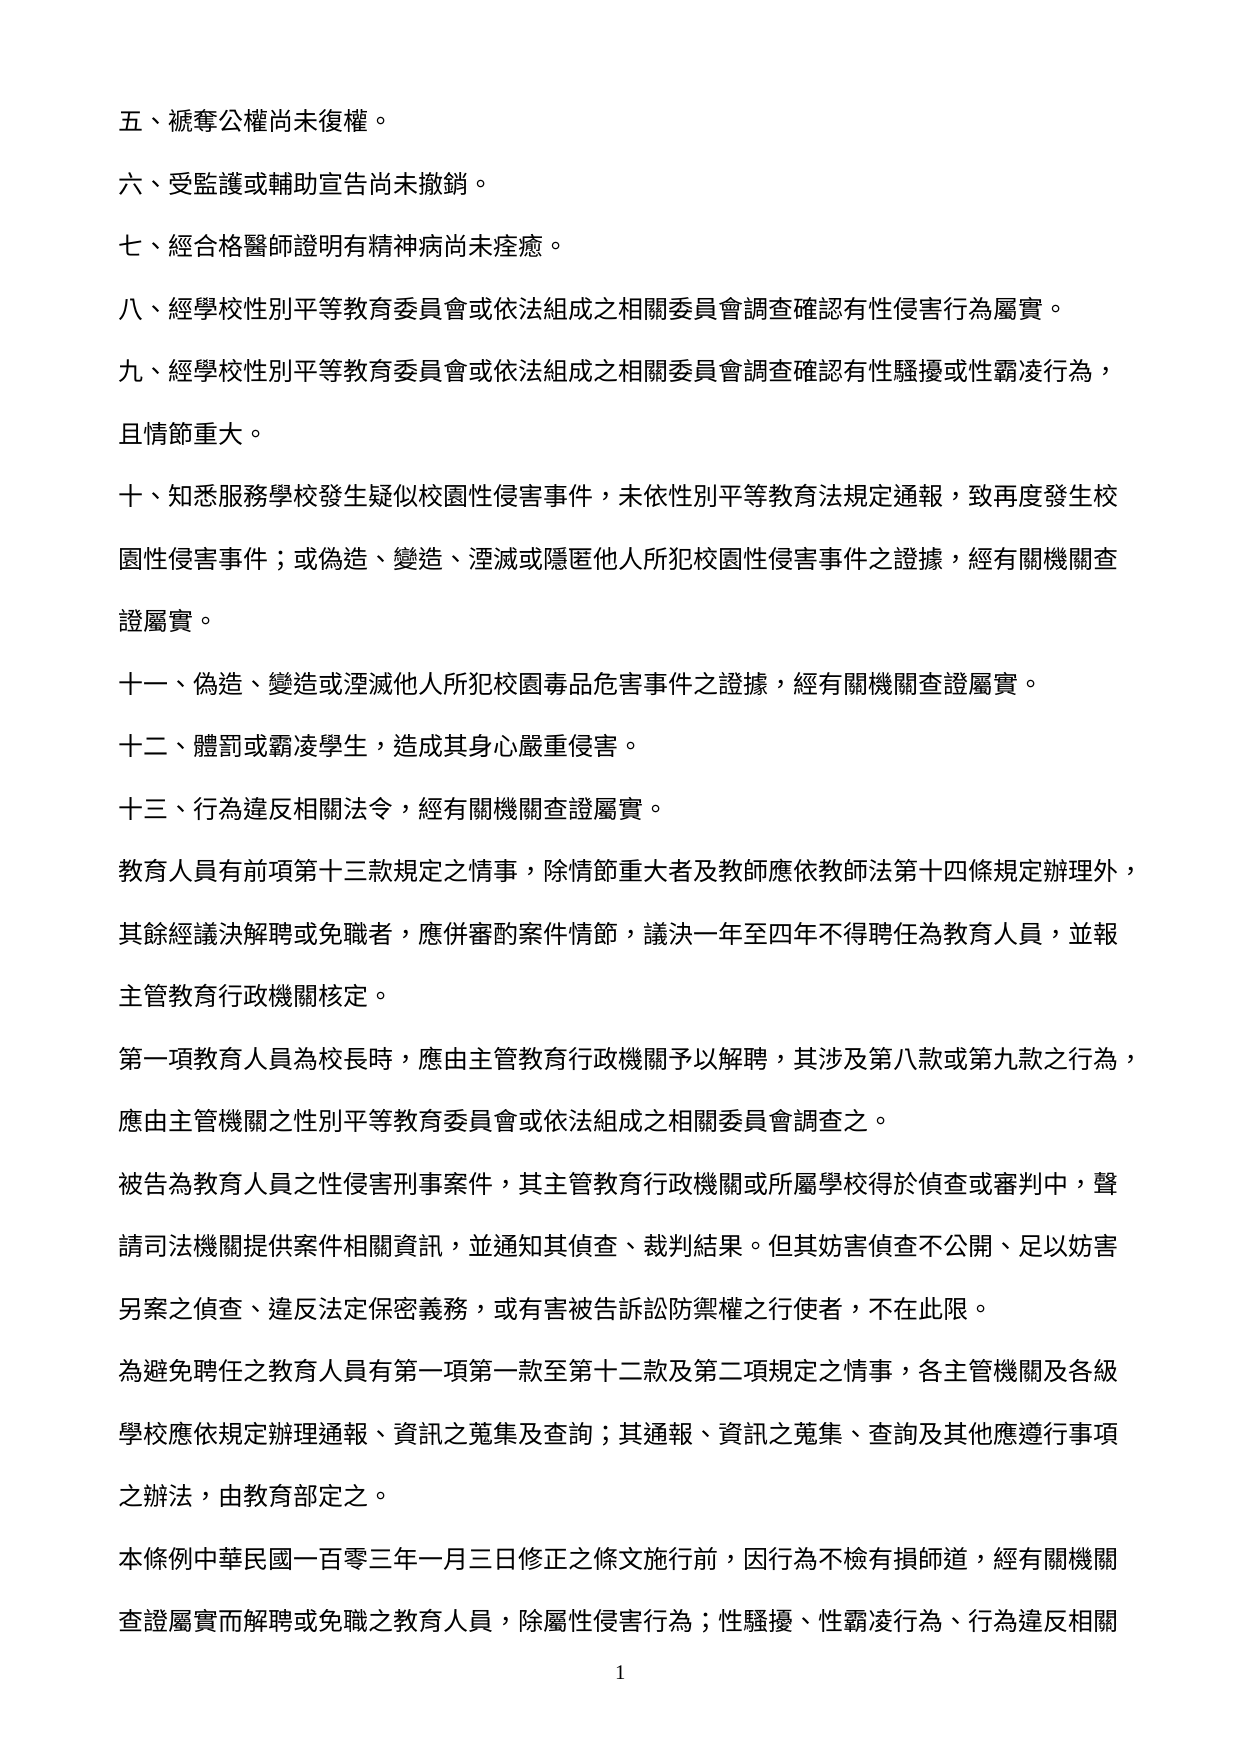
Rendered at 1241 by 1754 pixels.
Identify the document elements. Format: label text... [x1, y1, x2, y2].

text 教育人員有前項第十三款規定之情事，除情節重大者及教師應依教師法第十四條規定辦理外，其餘經議決解聘或免職者，應併審酌案件情節，議決一年至四年不得聘任為教育人員，並報主管教育行政機關核定。 [118, 828, 1122, 1016]
text 十、知悉服務學校發生疑似校園性侵害事件，未依性別平等教育法規定通報，致再度發生校園性侵害事件；或偽造、變造、湮滅或隱匿他人所犯校園性侵害事件之證據，經有關機關查證屬實。 [118, 453, 1122, 641]
text 五、褫奪公權尚未復權。 [118, 78, 1122, 141]
text 八、經學校性別平等教育委員會或依法組成之相關委員會調查確認有性侵害行為屬實。 [118, 266, 1122, 328]
text 九、經學校性別平等教育委員會或依法組成之相關委員會調查確認有性騷擾或性霸凌行為，且情節重大。 [118, 328, 1122, 453]
text 被告為教育人員之性侵害刑事案件，其主管教育行政機關或所屬學校得於偵查或審判中，聲請司法機關提供案件相關資訊，並通知其偵查、裁判結果。但其妨害偵查不公開、足以妨害另案之偵查、違反法定保密義務，或有害被告訴訟防禦權之行使者，不在此限。 [118, 1141, 1122, 1328]
text 十一、偽造、變造或湮滅他人所犯校園毒品危害事件之證據，經有關機關查證屬實。 [118, 641, 1122, 703]
text 第一項教育人員為校長時，應由主管教育行政機關予以解聘，其涉及第八款或第九款之行為，應由主管機關之性別平等教育委員會或依法組成之相關委員會調查之。 [118, 1016, 1122, 1141]
text 七、經合格醫師證明有精神病尚未痊癒。 [118, 203, 1122, 266]
text 十二、體罰或霸凌學生，造成其身心嚴重侵害。 [118, 703, 1122, 766]
text 為避免聘任之教育人員有第一項第一款至第十二款及第二項規定之情事，各主管機關及各級學校應依規定辦理通報、資訊之蒐集及查詢；其通報、資訊之蒐集、查詢及其他應遵行事項之辦法，由教育部定之。 [118, 1328, 1122, 1516]
text 六、受監護或輔助宣告尚未撤銷。 [118, 141, 1122, 203]
text 本條例中華民國一百零三年一月三日修正之條文施行前，因行為不檢有損師道，經有關機關查證屬實而解聘或免職之教育人員，除屬性侵害行為；性騷擾、性霸凌行為、行為違反相關 [118, 1516, 1122, 1641]
text 十三、行為違反相關法令，經有關機關查證屬實。 [118, 766, 1122, 828]
